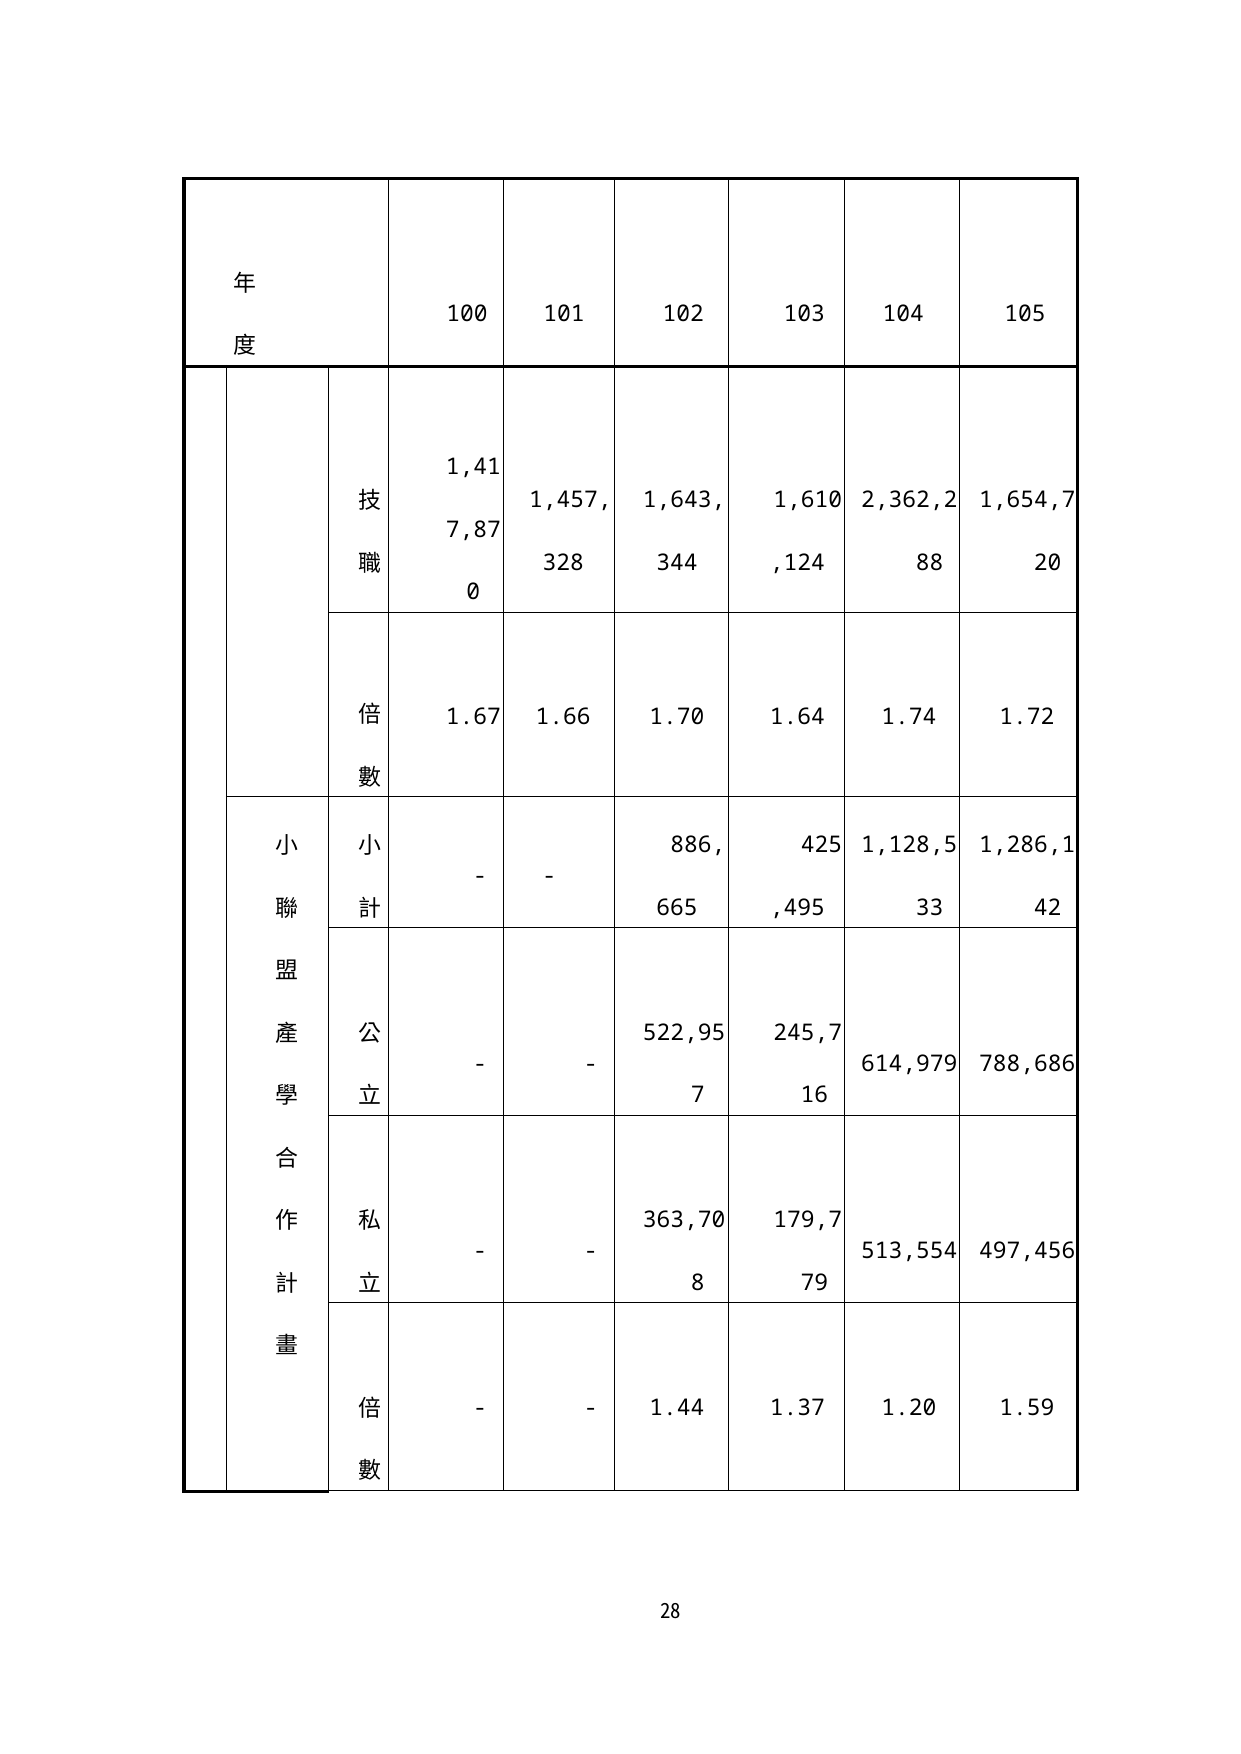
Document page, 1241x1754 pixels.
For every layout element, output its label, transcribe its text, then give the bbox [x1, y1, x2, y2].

table_cell 私立 [329, 1116, 388, 1302]
table_cell - [504, 928, 614, 1115]
table_cell 2,362,288 [845, 368, 959, 612]
table_cell 1.66 [504, 613, 614, 796]
table_cell 1,643,344 [615, 368, 728, 612]
table_cell 788,686 [960, 928, 1076, 1115]
table_cell 1,654,720 [960, 368, 1076, 612]
table_cell 1.72 [960, 613, 1076, 796]
table_cell 1.70 [615, 613, 728, 796]
table_cell 425,495 [729, 797, 844, 927]
table_cell 1.74 [845, 613, 959, 796]
table_cell - [389, 928, 503, 1115]
table_cell 245,716 [729, 928, 844, 1115]
table_cell 497,456 [960, 1116, 1076, 1302]
table_cell 1,286,142 [960, 797, 1076, 927]
table_cell 614,979 [845, 928, 959, 1115]
table_cell 179,779 [729, 1116, 844, 1302]
table_cell 1.20 [845, 1303, 959, 1490]
table_cell - [504, 1116, 614, 1302]
table_cell 1.67 [389, 613, 503, 796]
table_cell 技職 [329, 368, 388, 612]
table_header 101 [504, 180, 614, 365]
table_header 103 [729, 180, 844, 365]
table_cell 1,417,870 [389, 368, 503, 612]
table_cell - [504, 797, 614, 927]
table_cell 363,708 [615, 1116, 728, 1302]
table_cell 522,957 [615, 928, 728, 1115]
table_cell 1,128,533 [845, 797, 959, 927]
table_header 104 [845, 180, 959, 365]
table_cell - [389, 1303, 503, 1490]
table_header 105 [960, 180, 1076, 365]
table_header 年 度 [186, 180, 388, 365]
table_cell - [504, 1303, 614, 1490]
table_cell [227, 368, 328, 796]
table_cell 小聯盟產學合作計畫 [227, 797, 328, 1490]
table_cell 1,610,124 [729, 368, 844, 612]
table_cell 1.37 [729, 1303, 844, 1490]
table_cell 513,554 [845, 1116, 959, 1302]
table_header 102 [615, 180, 728, 365]
table_cell 886,665 [615, 797, 728, 927]
table_cell 科技部 [186, 368, 226, 1490]
table_header 100 [389, 180, 503, 365]
table_cell 1,457,328 [504, 368, 614, 612]
table_cell - [389, 1116, 503, 1302]
table_cell - [389, 797, 503, 927]
table_cell 1.59 [960, 1303, 1076, 1490]
table_cell 倍數 [329, 613, 388, 796]
table_cell 1.44 [615, 1303, 728, 1490]
table_cell 小計 [329, 797, 388, 927]
table_cell 倍數 [329, 1303, 388, 1490]
table_cell 公立 [329, 928, 388, 1115]
table_cell 1.64 [729, 613, 844, 796]
